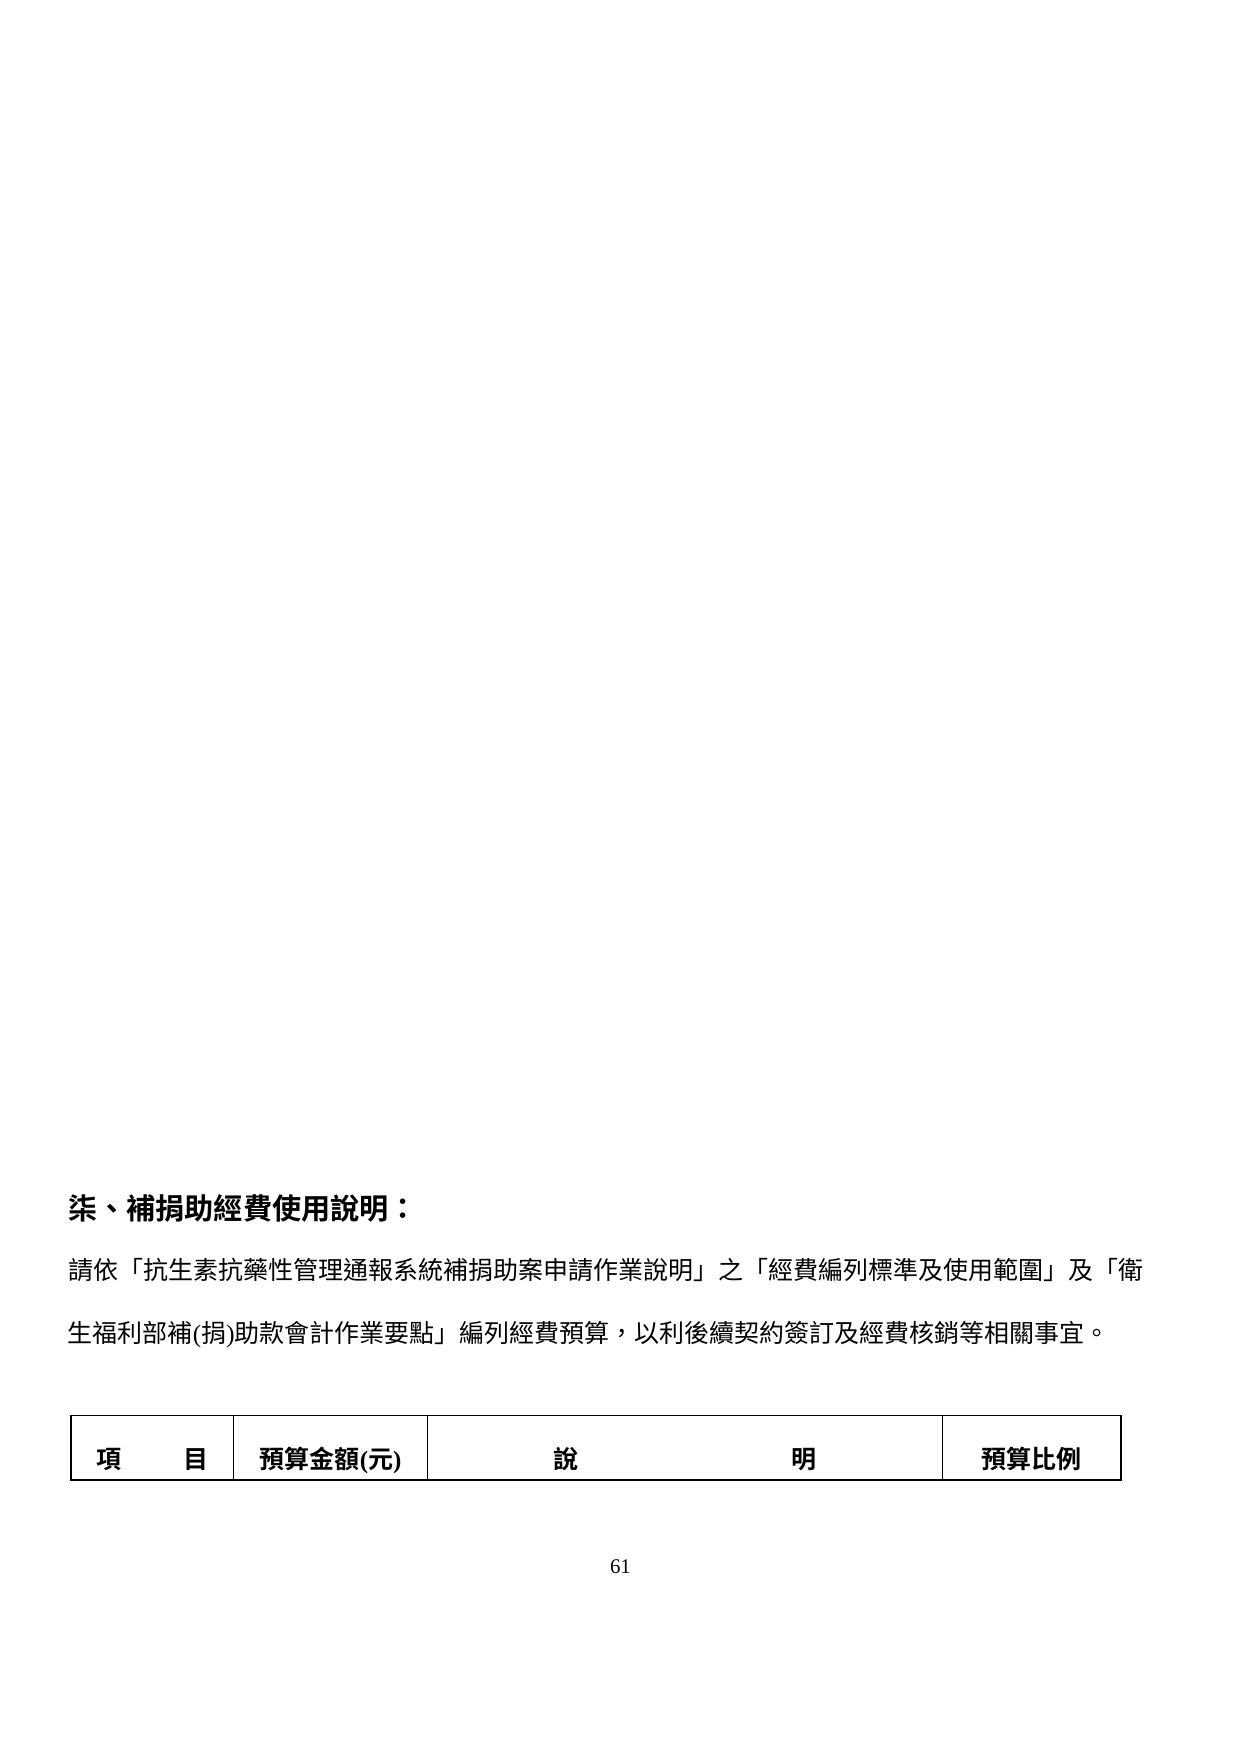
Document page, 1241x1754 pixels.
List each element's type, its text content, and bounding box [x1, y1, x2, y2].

table_header 預算比例 [943, 1416, 1120, 1479]
text 柒、補捐助經費使用說明： [68, 1165, 1146, 1227]
text 請依「抗生素抗藥性管理通報系統補捐助案申請作業說明」之「經費編列標準及使用範圍」及「衛生福利部補(捐)助款會計作業要點」編列經費預算，以利後續契約簽訂及經費核銷等相關事宜。 [68, 1227, 1146, 1352]
table_header 預算金額(元) [234, 1416, 427, 1479]
table_header 項 目 [72, 1416, 233, 1479]
table_header 說 明 [428, 1416, 942, 1479]
